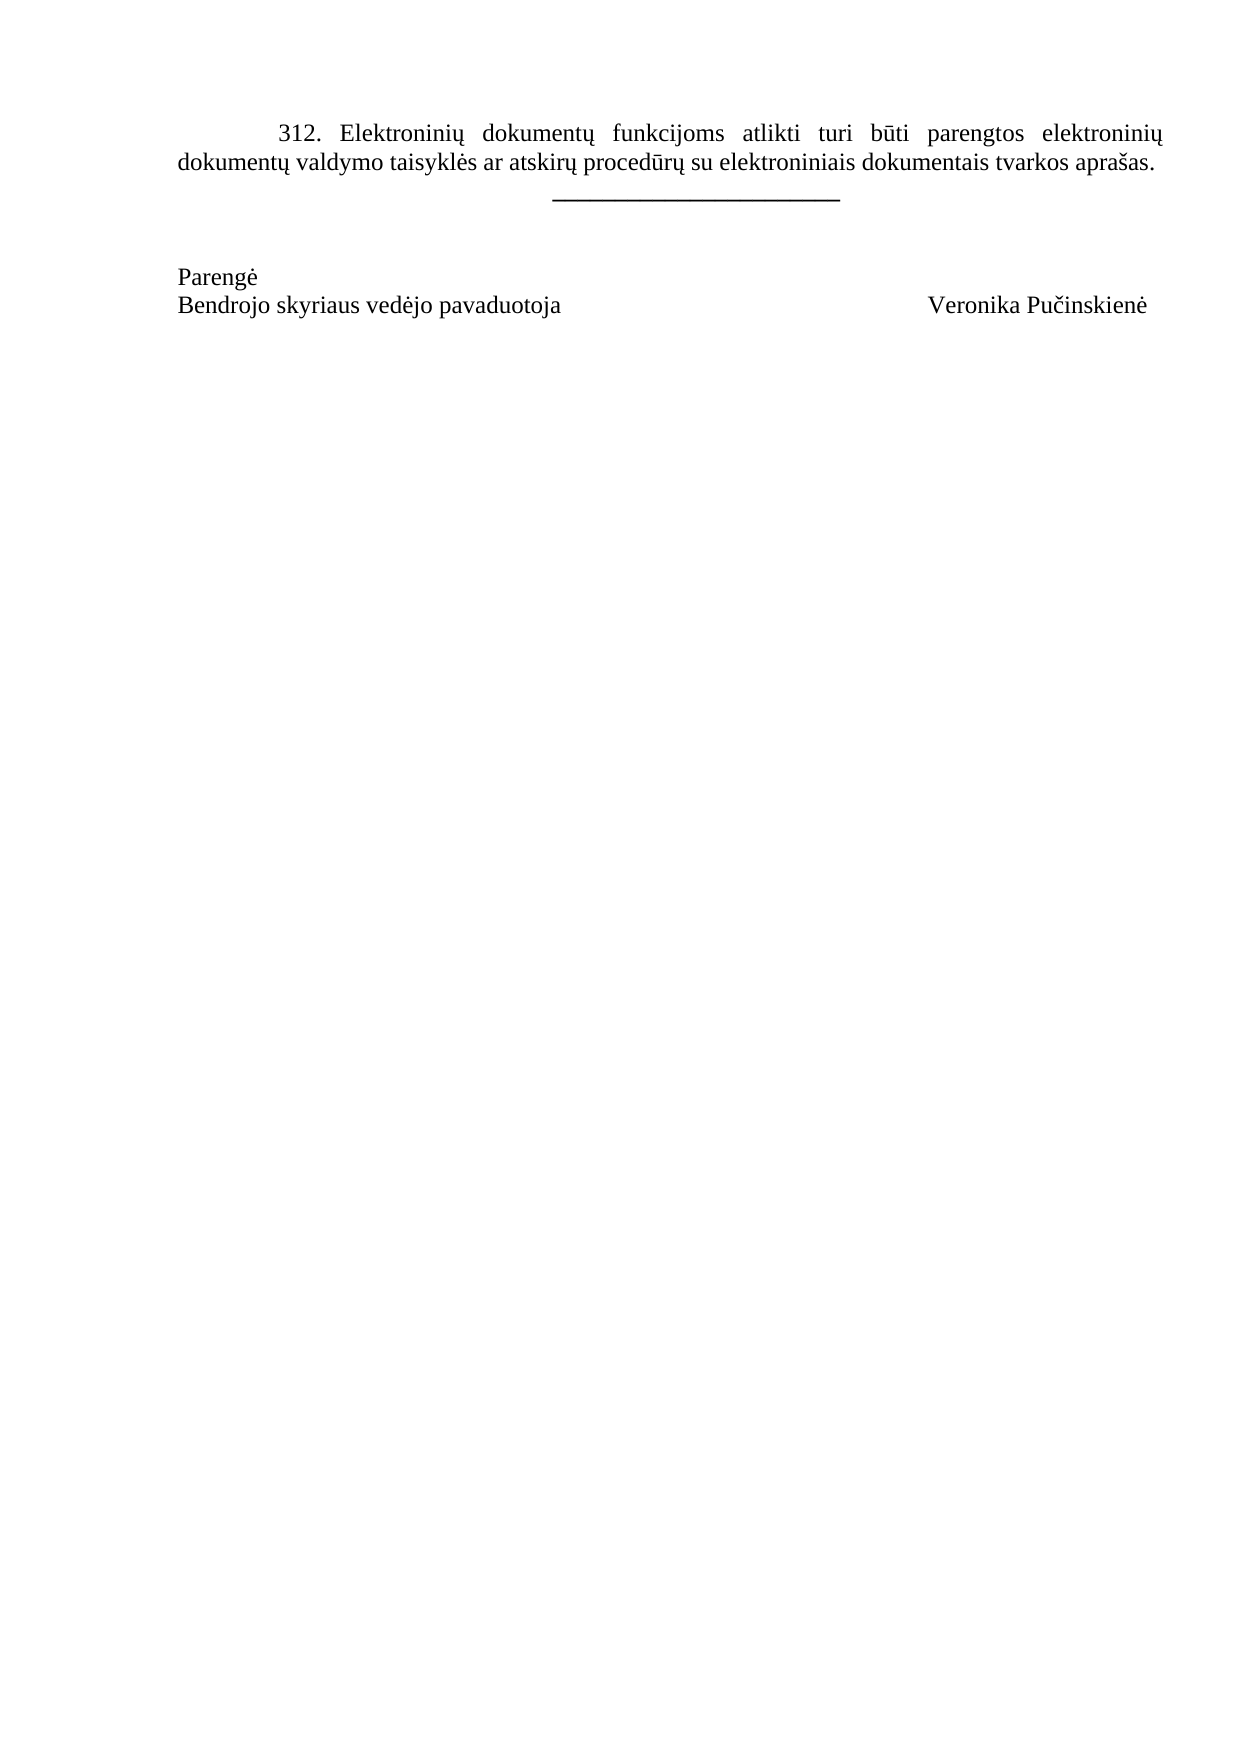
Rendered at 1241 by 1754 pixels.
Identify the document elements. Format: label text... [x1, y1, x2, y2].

text 312. Elektroninių dokumentų funkcijoms atlikti turi būti parengtos elektroninių dokumentų valdymo taisyklės ar atskirų procedūrų su elektroniniais dokumentais tvarkos aprašas. [177, 118, 1163, 176]
text Parengė [177, 262, 1163, 291]
text _______________________ [177, 176, 1163, 204]
text Bendrojo skyriaus vedėjo pavaduotoja Veronika Pučinskienė [177, 291, 1163, 319]
